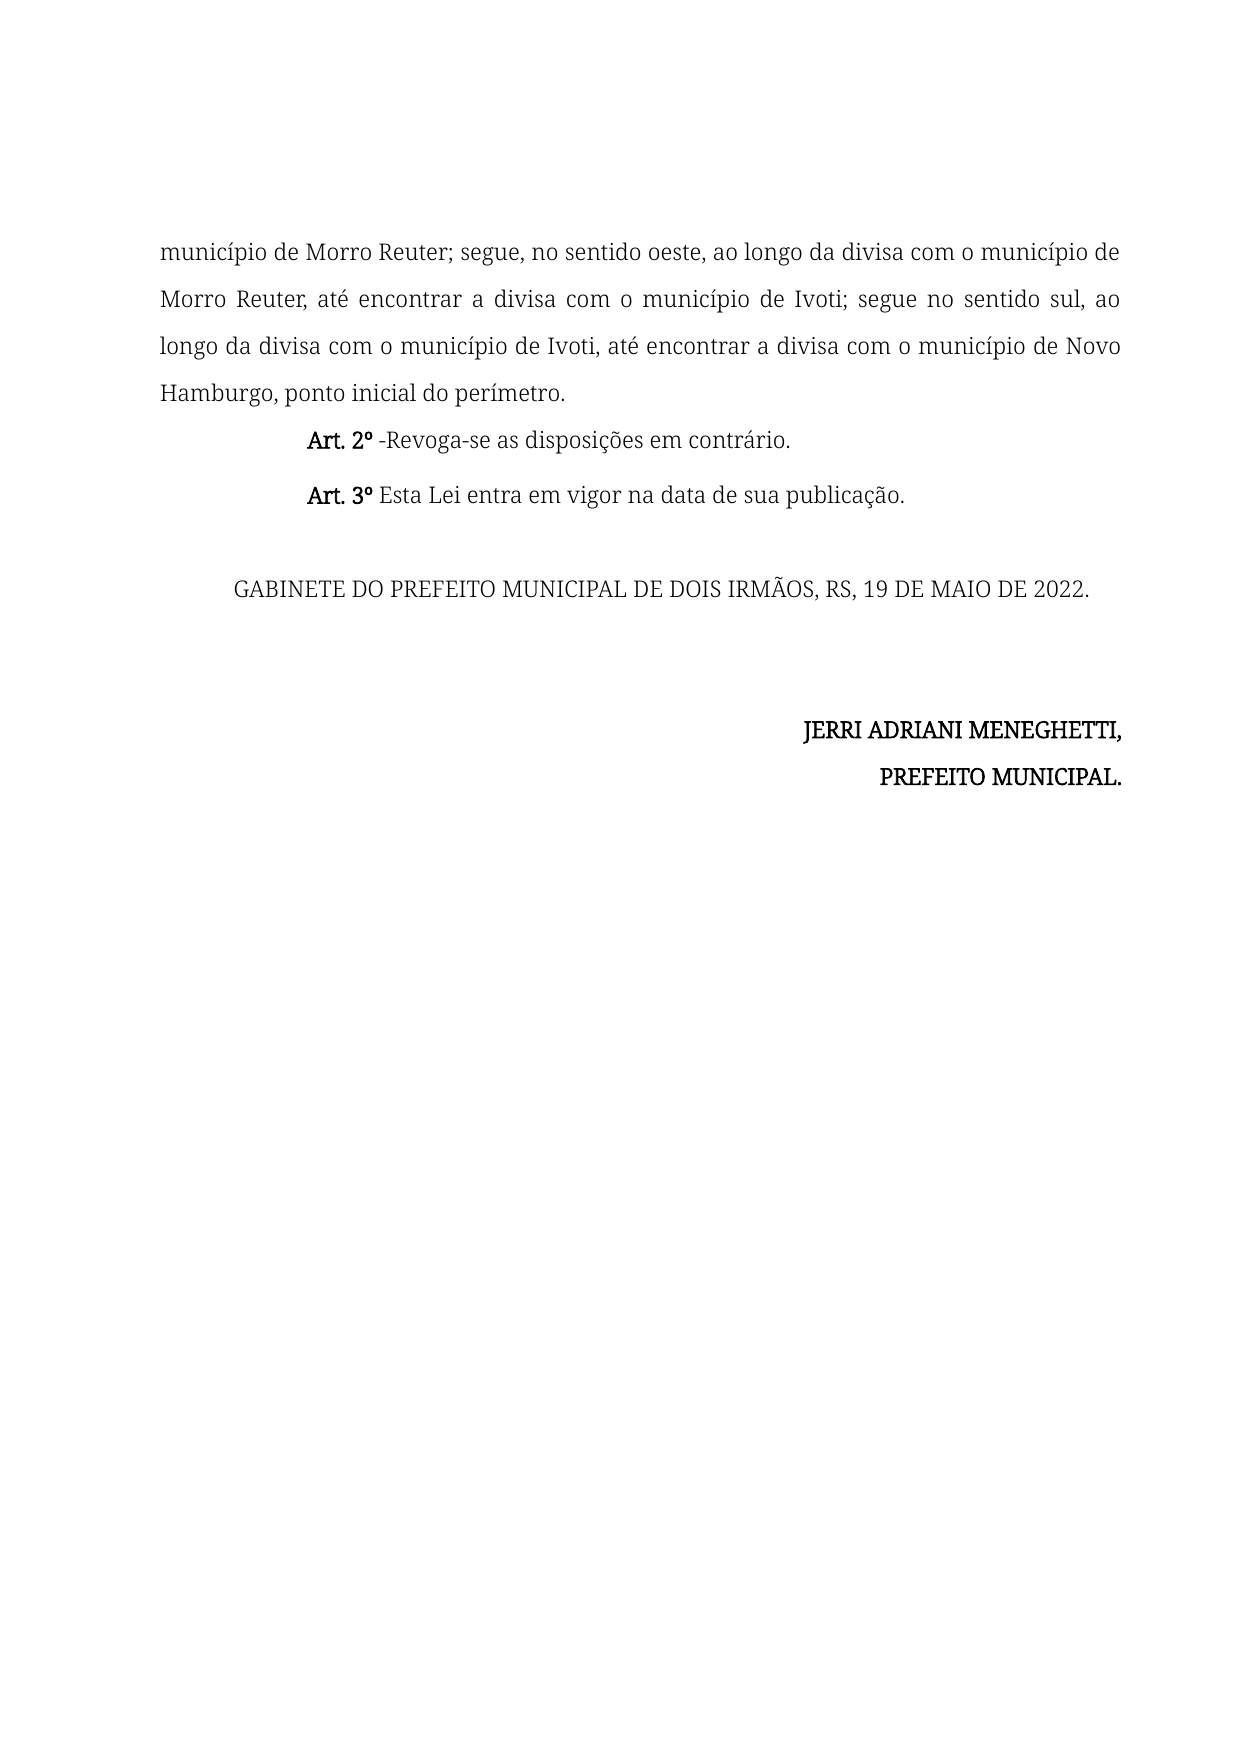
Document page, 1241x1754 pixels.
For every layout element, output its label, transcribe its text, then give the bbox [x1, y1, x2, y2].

text Art. 3º Esta Lei entra em vigor na data de sua publicação. [159, 479, 1122, 510]
text município de Morro Reuter; segue, no sentido oeste, ao longo da divisa com o município de Morro Reuter, até encontrar a divisa com o município de Ivoti; segue no sentido sul, ao longo da divisa com o município de Ivoti, até encontrar a divisa com o município de Novo Hamburgo, ponto inicial do perímetro. [159, 236, 1122, 408]
text PREFEITO MUNICIPAL. [197, 760, 1122, 791]
text Art. 2º -Revoga-se as disposições em contrário. [159, 424, 1112, 455]
text JERRI ADRIANI MENEGHETTI, [159, 713, 1122, 744]
text GABINETE DO PREFEITO MUNICIPAL DE DOIS IRMÃOS, RS, 19 DE MAIO DE 2022. [159, 573, 1122, 604]
